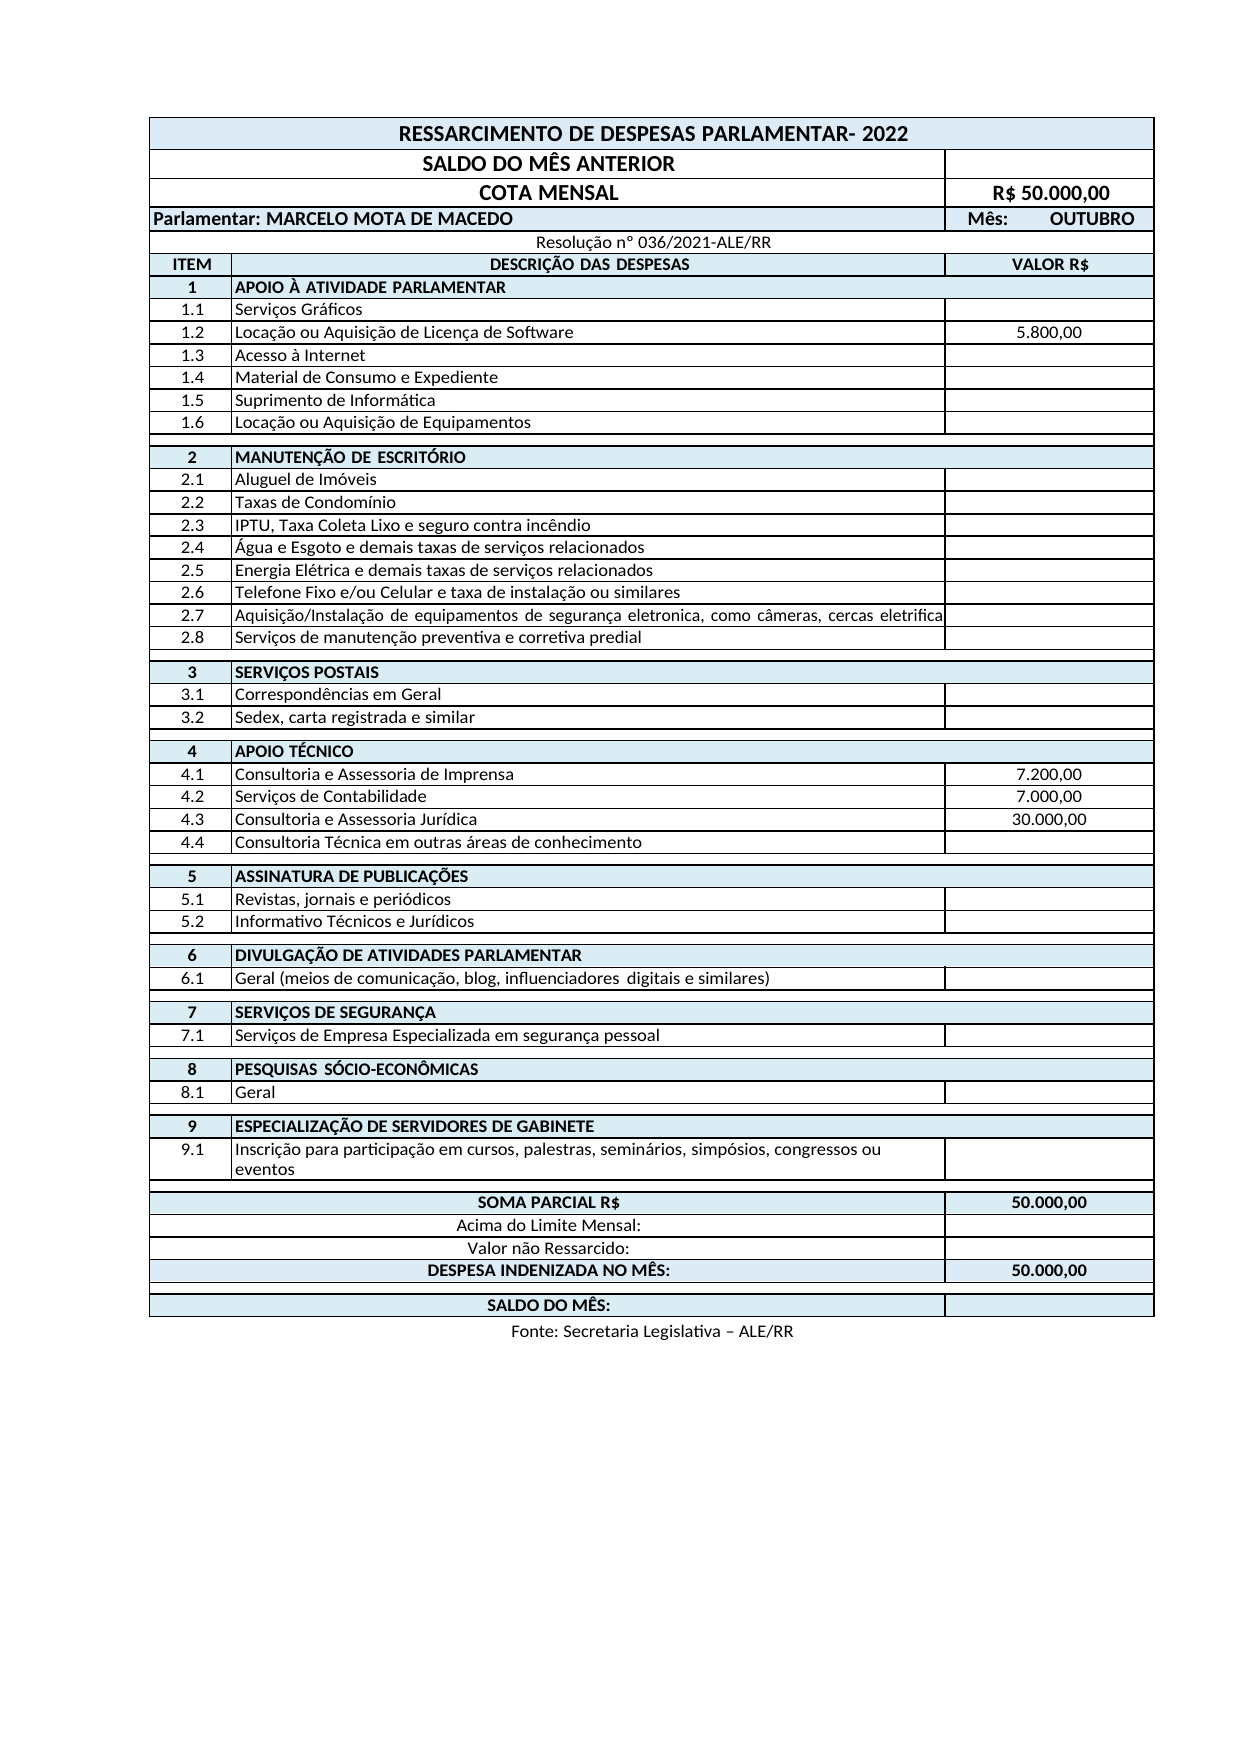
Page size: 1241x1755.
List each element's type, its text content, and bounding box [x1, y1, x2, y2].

table_cell Suprimento de Informática [232, 390, 944, 411]
table_cell [946, 412, 1153, 433]
table_cell [946, 469, 1153, 490]
table_cell [946, 1238, 1153, 1259]
table_cell [946, 1215, 1153, 1236]
table_cell [946, 537, 1153, 558]
table_cell [946, 390, 1153, 411]
text Fonte: Secretaria Legislativa – ALE/RR [510, 1320, 794, 1342]
table_cell [946, 888, 1153, 909]
table_cell Locação ou Aquisição de Equipamentos [232, 412, 944, 433]
table_cell MANUTENÇÃO DE ESCRITÓRIO [232, 447, 1153, 468]
table_cell 50.000,00 [946, 1193, 1153, 1213]
table_cell 2.7 [150, 605, 231, 626]
table_cell 3.2 [150, 707, 231, 728]
table_cell Parlamentar: MARCELO MOTA DE MACEDO [150, 208, 944, 230]
table_cell [946, 515, 1153, 535]
table_cell Locação ou Aquisição de Licença de Software [232, 322, 944, 343]
table_cell Informativo Técnicos e Jurídicos [232, 911, 944, 932]
table_cell Acima do Limite Mensal: [150, 1215, 944, 1236]
table_cell DESPESA INDENIZADA NO MÊS: [150, 1260, 944, 1281]
table_cell 2.1 [150, 469, 231, 490]
table_cell DIVULGAÇÃO DE ATIVIDADES PARLAMENTAR [232, 945, 1153, 966]
table_cell [946, 832, 1153, 853]
table_cell 1.1 [150, 299, 231, 320]
table_cell IPTU, Taxa Coleta Lixo e seguro contra incêndio [232, 515, 944, 535]
table_cell Energia Elétrica e demais taxas de serviços relacionados [232, 560, 944, 581]
table_cell 2.6 [150, 582, 231, 603]
table_cell VALOR R$ [946, 254, 1153, 275]
table_cell [946, 1295, 1153, 1316]
table_cell [946, 492, 1153, 513]
table_cell 7.200,00 [946, 764, 1153, 785]
table_cell [150, 650, 1153, 660]
table_cell 1.3 [150, 345, 231, 366]
table_cell [946, 1082, 1153, 1103]
table_cell ESPECIALIZAÇÃO DE SERVIDORES DE GABINETE [232, 1116, 1153, 1137]
table_cell [150, 435, 1153, 445]
table_cell 5.800,00 [946, 322, 1153, 343]
table_cell [150, 730, 1153, 739]
table_cell [946, 707, 1153, 728]
table_cell Serviços de Empresa Especializada em segurança pessoal [232, 1025, 944, 1046]
table_cell SERVIÇOS DE SEGURANÇA [232, 1002, 1153, 1023]
table_cell [946, 1139, 1153, 1179]
table_cell 4 [150, 741, 231, 762]
table_cell APOIO TÉCNICO [232, 741, 1153, 762]
table_cell Geral (meios de comunicação, blog, influenciadores digitais e similares) [232, 968, 944, 989]
table_cell 1 [150, 277, 231, 298]
table_cell 2.4 [150, 537, 231, 558]
table_cell [946, 367, 1153, 388]
table_cell [946, 605, 1153, 626]
table_cell Resolução nº 036/2021-ALE/RR [150, 232, 1153, 252]
table_header RESSARCIMENTO DE DESPESAS PARLAMENTAR- 2022 [150, 118, 1153, 149]
table_cell Serviços de Contabilidade [232, 786, 944, 807]
table_cell Telefone Fixo e/ou Celular e taxa de instalação ou similares [232, 582, 944, 603]
table_cell APOIO À ATIVIDADE PARLAMENTAR [232, 277, 1153, 298]
table_cell 1.5 [150, 390, 231, 411]
table_cell Acesso à Internet [232, 345, 944, 366]
table_cell R$ 50.000,00 [946, 179, 1153, 206]
table_cell SALDO DO MÊS ANTERIOR [150, 150, 944, 177]
table_cell 7.000,00 [946, 786, 1153, 807]
table_cell [150, 991, 1153, 1001]
table_cell 9.1 [150, 1139, 231, 1179]
table_cell [946, 911, 1153, 932]
table_cell [946, 345, 1153, 366]
table_cell 4.2 [150, 786, 231, 807]
table_cell [946, 582, 1153, 603]
table_cell SOMA PARCIAL R$ [150, 1193, 944, 1213]
table_cell 1.4 [150, 367, 231, 388]
table_cell 2.3 [150, 515, 231, 535]
table_cell Revistas, jornais e periódicos [232, 888, 944, 909]
table_cell 3.1 [150, 684, 231, 705]
table_cell [150, 1181, 1153, 1191]
table_cell 2.5 [150, 560, 231, 581]
table_cell 7 [150, 1002, 231, 1023]
table_cell Sedex, carta registrada e similar [232, 707, 944, 728]
table_cell Taxas de Condomínio [232, 492, 944, 513]
table_cell 5.1 [150, 888, 231, 909]
table_cell DESCRIÇÃO DAS DESPESAS [232, 254, 944, 275]
table_cell 30.000,00 [946, 809, 1153, 830]
table_cell Consultoria e Assessoria Jurídica [232, 809, 944, 830]
table_cell [150, 934, 1153, 944]
table_cell Serviços Gráficos [232, 299, 944, 320]
table_cell 4.3 [150, 809, 231, 830]
table_cell 1.2 [150, 322, 231, 343]
table_cell [150, 1104, 1153, 1114]
table_cell 8 [150, 1059, 231, 1080]
table_cell [150, 1047, 1153, 1057]
table_cell 2.8 [150, 627, 231, 648]
table_cell [150, 854, 1153, 864]
table_cell [150, 1283, 1153, 1293]
table_cell Aquisição/Instalação de equipamentos de segurança eletronica, como câmeras, cercas eletrifica [232, 605, 944, 626]
table_cell 8.1 [150, 1082, 231, 1103]
table_cell Mês: OUTUBRO [946, 208, 1153, 230]
table_cell Consultoria e Assessoria de Imprensa [232, 764, 944, 785]
table_cell Correspondências em Geral [232, 684, 944, 705]
table_cell [946, 560, 1153, 581]
table_cell 4.4 [150, 832, 231, 853]
table_cell COTA MENSAL [150, 179, 944, 206]
table_cell ASSINATURA DE PUBLICAÇÕES [232, 866, 1153, 887]
table_cell 2 [150, 447, 231, 468]
table_cell 5 [150, 866, 231, 887]
table_cell [946, 627, 1153, 648]
table_cell 5.2 [150, 911, 231, 932]
table_cell [946, 968, 1153, 989]
table_cell [946, 1025, 1153, 1046]
table_cell 2.2 [150, 492, 231, 513]
table_cell Geral [232, 1082, 944, 1103]
table_cell Água e Esgoto e demais taxas de serviços relacionados [232, 537, 944, 558]
table_cell SALDO DO MÊS: [150, 1295, 944, 1316]
table_cell 7.1 [150, 1025, 231, 1046]
table_cell [946, 684, 1153, 705]
table_cell 3 [150, 662, 231, 683]
table_cell SERVIÇOS POSTAIS [232, 662, 1153, 683]
table_cell Serviços de manutenção preventiva e corretiva predial [232, 627, 944, 648]
table_cell [946, 150, 1153, 177]
table_cell 1.6 [150, 412, 231, 433]
table_cell [946, 299, 1153, 320]
table_cell Valor não Ressarcido: [150, 1238, 944, 1259]
table_cell Consultoria Técnica em outras áreas de conhecimento [232, 832, 944, 853]
table_cell 4.1 [150, 764, 231, 785]
table_cell 6.1 [150, 968, 231, 989]
table_cell 6 [150, 945, 231, 966]
table_cell PESQUISAS SÓCIO-ECONÔMICAS [232, 1059, 1153, 1080]
table_cell Material de Consumo e Expediente [232, 367, 944, 388]
table_cell 50.000,00 [946, 1260, 1153, 1281]
table_cell 9 [150, 1116, 231, 1137]
table_cell ITEM [150, 254, 231, 275]
table_cell Inscrição para participação em cursos, palestras, seminários, simpósios, congressos ou eventos [232, 1139, 944, 1179]
table_cell Aluguel de Imóveis [232, 469, 944, 490]
